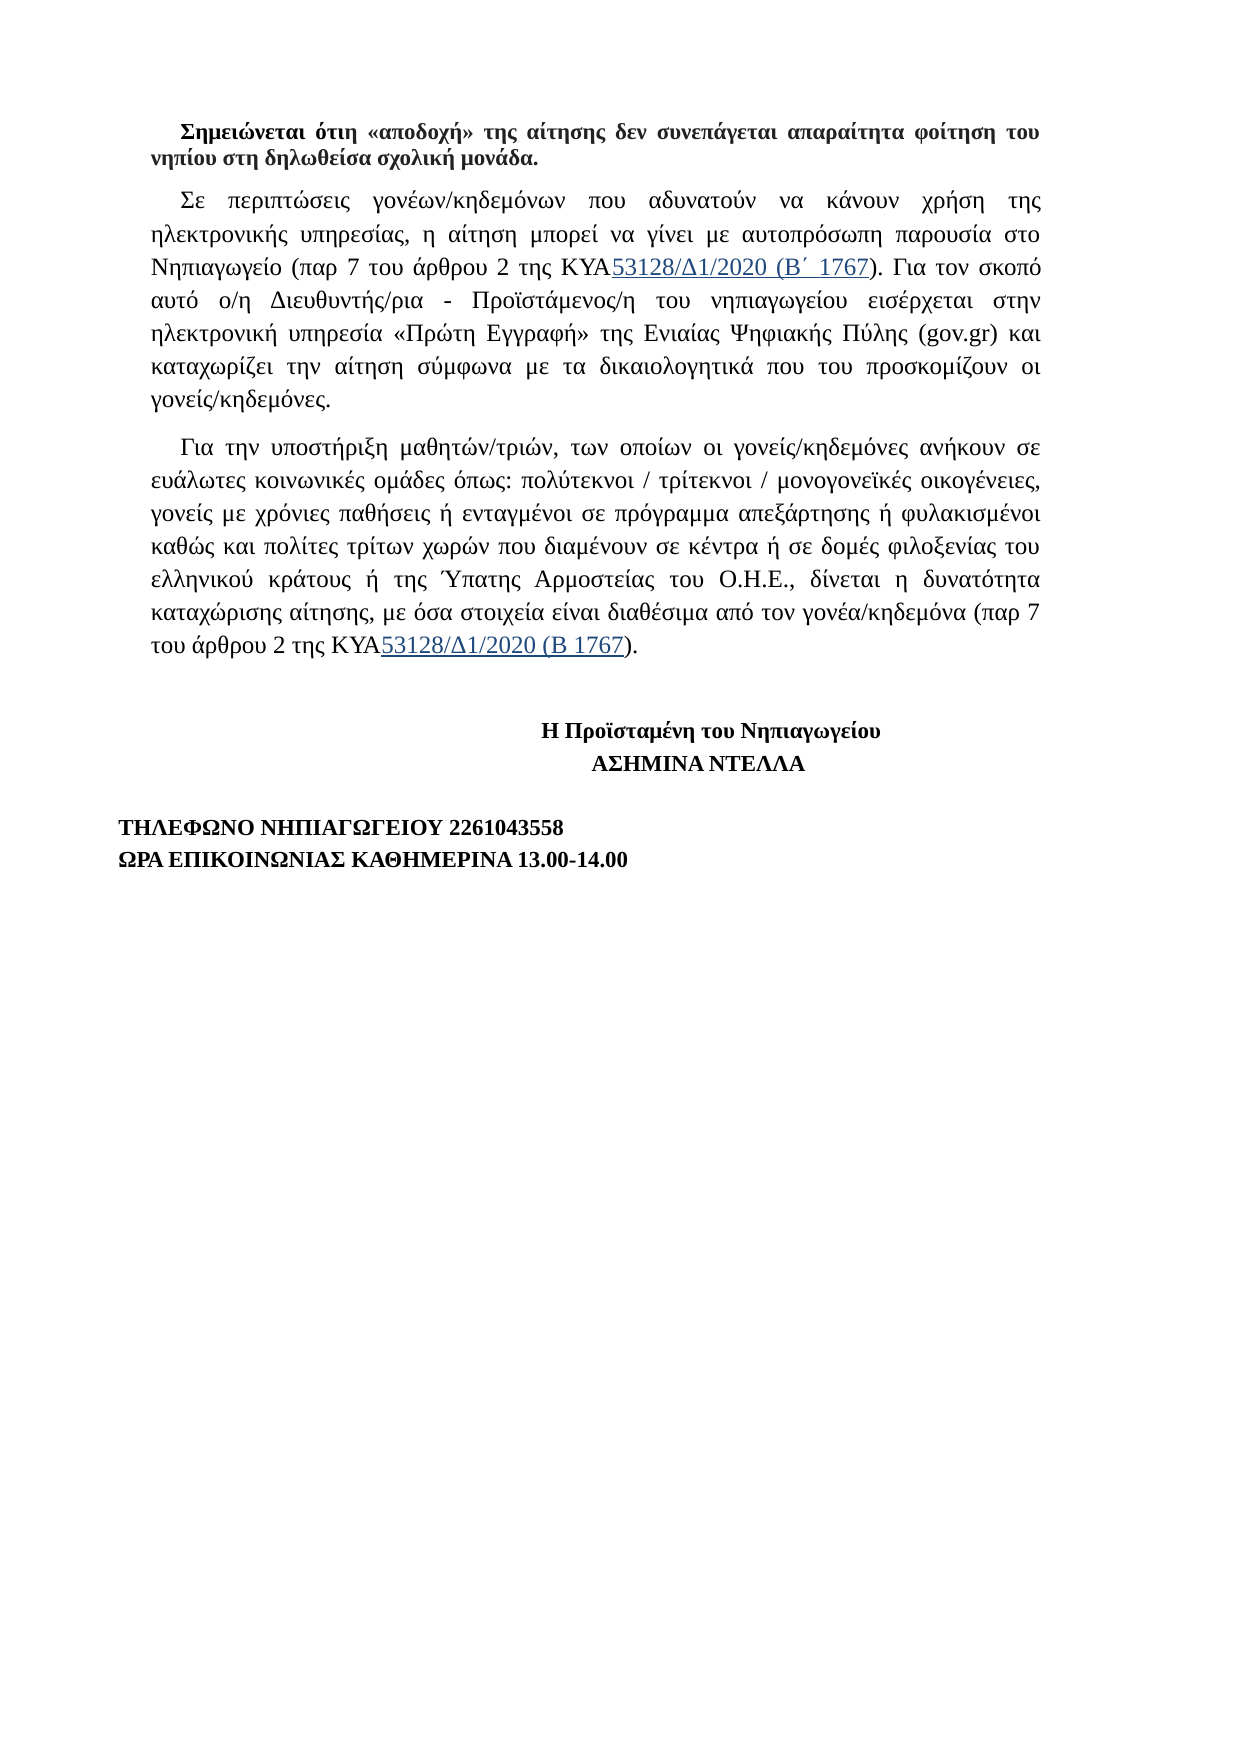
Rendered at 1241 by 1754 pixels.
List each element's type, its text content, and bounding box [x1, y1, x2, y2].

text ΤΗΛΕΦΩΝΟ ΝΗΠΙΑΓΩΓΕΙΟΥ 2261043558 [118, 814, 1122, 841]
text ΑΣΗΜΙΝΑ ΝΤΕΛΛΑ [118, 750, 1122, 776]
text Για την υποστήριξη μαθητών/τριών, των οποίων οι γονείς/κηδεμόνες ανήκουν σε ευάλωτες κοινωνικές ομάδες όπως: πολύτεκνοι / τρίτεκνοι / μονογονεϊκές οικογένειες, γονείς με χρόνιες παθήσεις ή ενταγμένοι σε πρόγραμμα απεξάρτησης ή φυλακισμένοι καθώς και πολίτες τρίτων χωρών που διαμένουν σε κέντρα ή σε δομές φιλοξενίας του ελληνικού κράτους ή της Ύπατης Αρμοστείας του Ο.Η.Ε., δίνεται η δυνατότητα καταχώρισης αίτησης, με όσα στοιχεία είναι διαθέσιμα από τον γονέα/κηδεμόνα (παρ 7 του άρθρου 2 της ΚΥΑ53128/Δ1/2020 (Β 1767). [151, 432, 1042, 659]
text Σε περιπτώσεις γονέων/κηδεμόνων που αδυνατούν να κάνουν χρήση της ηλεκτρονικής υπηρεσίας, η αίτηση μπορεί να γίνει με αυτοπρόσωπη παρουσία στο Νηπιαγωγείο (παρ 7 του άρθρου 2 της ΚΥΑ53128/Δ1/2020 (Β΄ 1767). Για τον σκοπό αυτό ο/η Διευθυντής/ρια - Προϊστάμενος/η του νηπιαγωγείου εισέρχεται στην ηλεκτρονική υπηρεσία «Πρώτη Εγγραφή» της Ενιαίας Ψηφιακής Πύλης (gov.gr) και καταχωρίζει την αίτηση σύμφωνα με τα δικαιολογητικά που του προσκομίζουν οι γονείς/κηδεμόνες. [151, 186, 1042, 412]
text ΩΡΑ ΕΠΙΚΟΙΝΩΝΙΑΣ ΚΑΘΗΜΕΡΙΝΑ 13.00-14.00 [118, 847, 1122, 873]
text Σημειώνεται ότιη «αποδοχή» της αίτησης δεν συνεπάγεται απαραίτητα φοίτηση του νηπίου στη δηλωθείσα σχολική μονάδα. [151, 118, 1041, 171]
text Η Προϊσταμένη του Νηπιαγωγείου [118, 717, 1122, 744]
